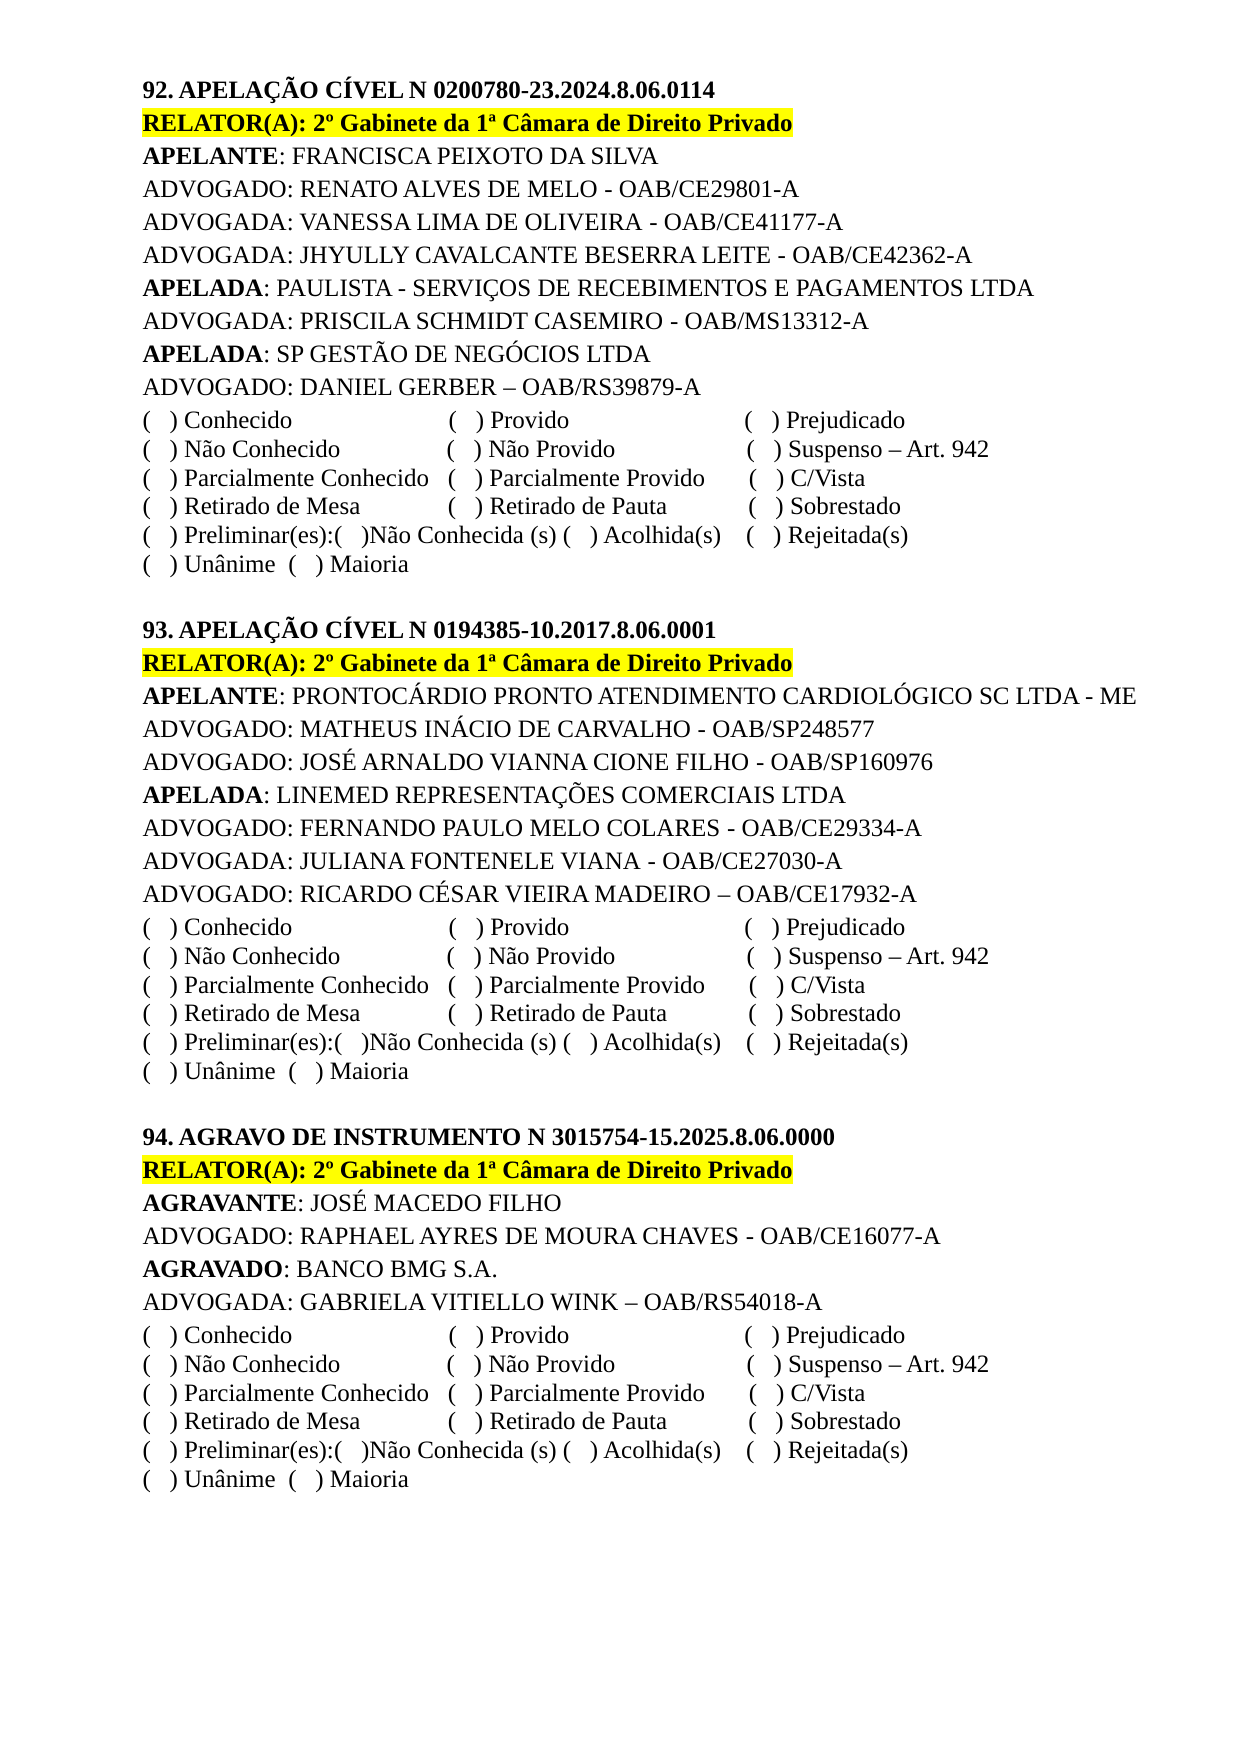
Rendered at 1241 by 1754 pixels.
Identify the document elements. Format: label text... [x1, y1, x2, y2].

text ( ) Unânime ( ) Maioria [142, 1464, 1141, 1559]
text ( ) Retirado de Mesa ( ) Retirado de Pauta ( ) Sobrestado [142, 998, 1158, 1027]
text ( ) Conhecido ( ) Provido ( ) Prejudicado [142, 1320, 1141, 1349]
text ( ) Preliminar(es):( )Não Conhecida (s) ( ) Acolhida(s) ( ) Rejeitada(s) [142, 1027, 1158, 1056]
text ( ) Preliminar(es):( )Não Conhecida (s) ( ) Acolhida(s) ( ) Rejeitada(s) [142, 1435, 1158, 1464]
text ( ) Conhecido ( ) Provido ( ) Prejudicado [142, 405, 1141, 434]
text ( ) Preliminar(es):( )Não Conhecida (s) ( ) Acolhida(s) ( ) Rejeitada(s) [142, 520, 1158, 549]
text ( ) Parcialmente Conhecido ( ) Parcialmente Provido ( ) C/Vista [142, 970, 1158, 998]
text ( ) Retirado de Mesa ( ) Retirado de Pauta ( ) Sobrestado [142, 1406, 1158, 1435]
text ( ) Não Conhecido ( ) Não Provido ( ) Suspenso – Art. 942 [142, 1349, 1158, 1378]
text ( ) Unânime ( ) Maioria 94. AGRAVO DE INSTRUMENTO N 3015754-15.2025.8.06.0000 RELATOR(A): 2º Gabinete da 1ª Câmara de Direito Privado AGRAVANTE: JOSÉ MACEDO FILHO ADVOGADO: RAPHAEL AYRES DE MOURA CHAVES - OAB/CE16077-A AGRAVADO: BANCO BMG S.A. ADVOGADA: GABRIELA VITIELLO WINK – OAB/RS54018-A [142, 1056, 1141, 1316]
text ( ) Não Conhecido ( ) Não Provido ( ) Suspenso – Art. 942 [142, 941, 1158, 970]
text ( ) Parcialmente Conhecido ( ) Parcialmente Provido ( ) C/Vista [142, 463, 1158, 491]
text 92. APELAÇÃO CÍVEL N 0200780-23.2024.8.06.0114 RELATOR(A): 2º Gabinete da 1ª Câmara de Direito Privado APELANTE: FRANCISCA PEIXOTO DA SILVA ADVOGADO: RENATO ALVES DE MELO - OAB/CE29801-A ADVOGADA: VANESSA LIMA DE OLIVEIRA - OAB/CE41177-A ADVOGADA: JHYULLY CAVALCANTE BESERRA LEITE - OAB/CE42362-A APELADA: PAULISTA - SERVIÇOS DE RECEBIMENTOS E PAGAMENTOS LTDA ADVOGADA: PRISCILA SCHMIDT CASEMIRO - OAB/MS13312-A APELADA: SP GESTÃO DE NEGÓCIOS LTDA ADVOGADO: DANIEL GERBER – OAB/RS39879-A [142, 75, 1141, 401]
text ( ) Parcialmente Conhecido ( ) Parcialmente Provido ( ) C/Vista [142, 1378, 1158, 1406]
text ( ) Não Conhecido ( ) Não Provido ( ) Suspenso – Art. 942 [142, 434, 1158, 463]
text ( ) Retirado de Mesa ( ) Retirado de Pauta ( ) Sobrestado [142, 491, 1158, 520]
text ( ) Unânime ( ) Maioria 93. APELAÇÃO CÍVEL N 0194385-10.2017.8.06.0001 RELATOR(A): 2º Gabinete da 1ª Câmara de Direito Privado APELANTE: PRONTOCÁRDIO PRONTO ATENDIMENTO CARDIOLÓGICO SC LTDA - ME ADVOGADO: MATHEUS INÁCIO DE CARVALHO - OAB/SP248577 ADVOGADO: JOSÉ ARNALDO VIANNA CIONE FILHO - OAB/SP160976 APELADA: LINEMED REPRESENTAÇÕES COMERCIAIS LTDA ADVOGADO: FERNANDO PAULO MELO COLARES - OAB/CE29334-A ADVOGADA: JULIANA FONTENELE VIANA - OAB/CE27030-A ADVOGADO: RICARDO CÉSAR VIEIRA MADEIRO – OAB/CE17932-A [142, 549, 1141, 908]
text ( ) Conhecido ( ) Provido ( ) Prejudicado [142, 912, 1141, 941]
